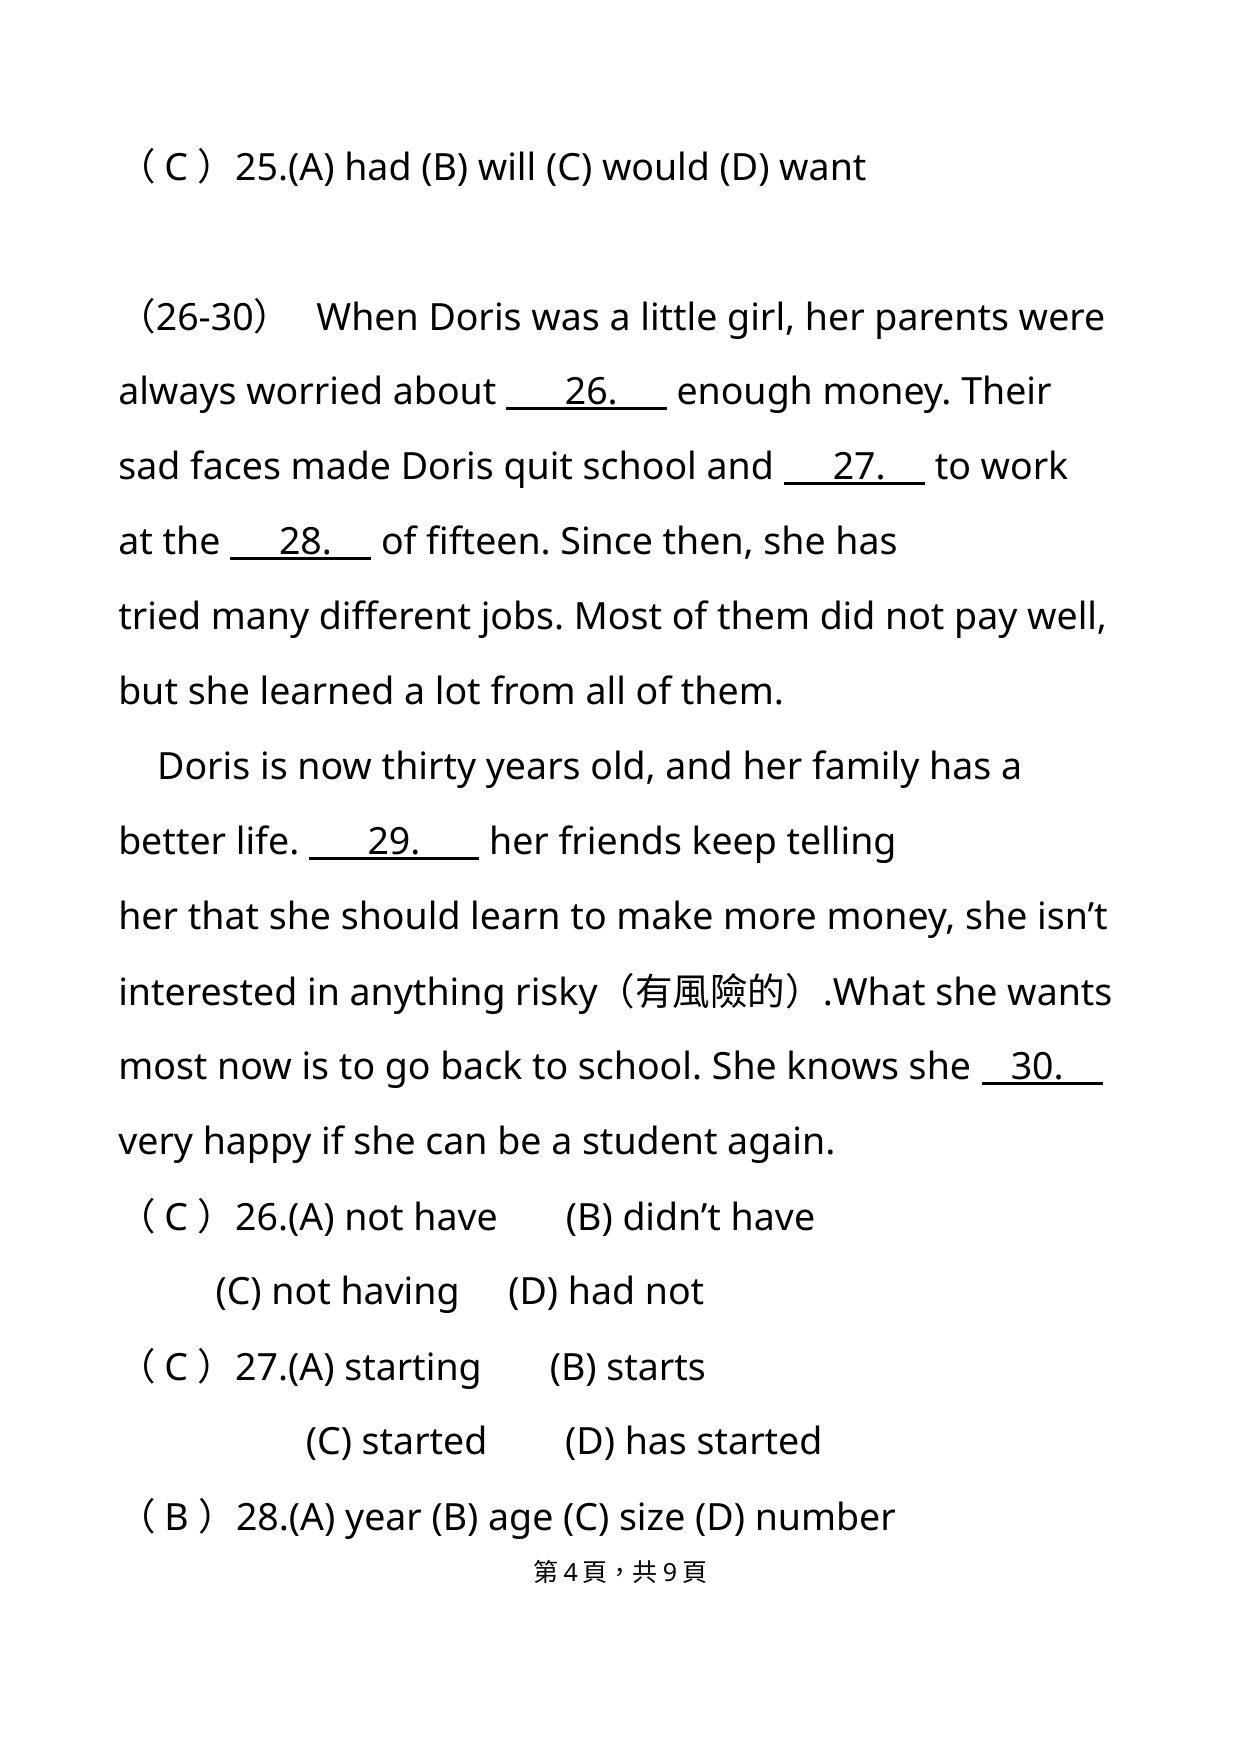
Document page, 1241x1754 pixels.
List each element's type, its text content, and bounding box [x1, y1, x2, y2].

text （ C ）25.(A) had (B) will (C) would (D) want [118, 127, 1122, 202]
text better life. 29. her friends keep telling [118, 802, 1122, 877]
text （ C ）27.(A) starting (B) starts [118, 1327, 1122, 1402]
text but she learned a lot from all of them. [118, 652, 1122, 727]
text (C) started (D) has started [306, 1402, 1122, 1477]
text （ C ）26.(A) not have (B) didn’t have [118, 1177, 1122, 1252]
text （ B ）28.(A) year (B) age (C) size (D) number [118, 1477, 1122, 1552]
text (C) not having (D) had not [118, 1252, 1122, 1327]
text （26-30） When Doris was a little girl, her parents were [118, 277, 1122, 352]
text 第4頁，共9頁 [118, 1552, 1122, 1589]
text at the 28. of fifteen. Since then, she has [118, 502, 1122, 577]
text her that she should learn to make more money, she isn’t [118, 877, 1122, 952]
text always worried about 26. enough money. Their [118, 352, 1122, 427]
text sad faces made Doris quit school and 27. to work [118, 427, 1122, 502]
text Doris is now thirty years old, and her family has a [118, 727, 1122, 802]
text tried many different jobs. Most of them did not pay well, [118, 577, 1122, 652]
text interested in anything risky（有風險的）.What she wants [118, 952, 1122, 1027]
text most now is to go back to school. She knows she 30. [118, 1027, 1122, 1102]
text very happy if she can be a student again. [118, 1102, 1122, 1177]
